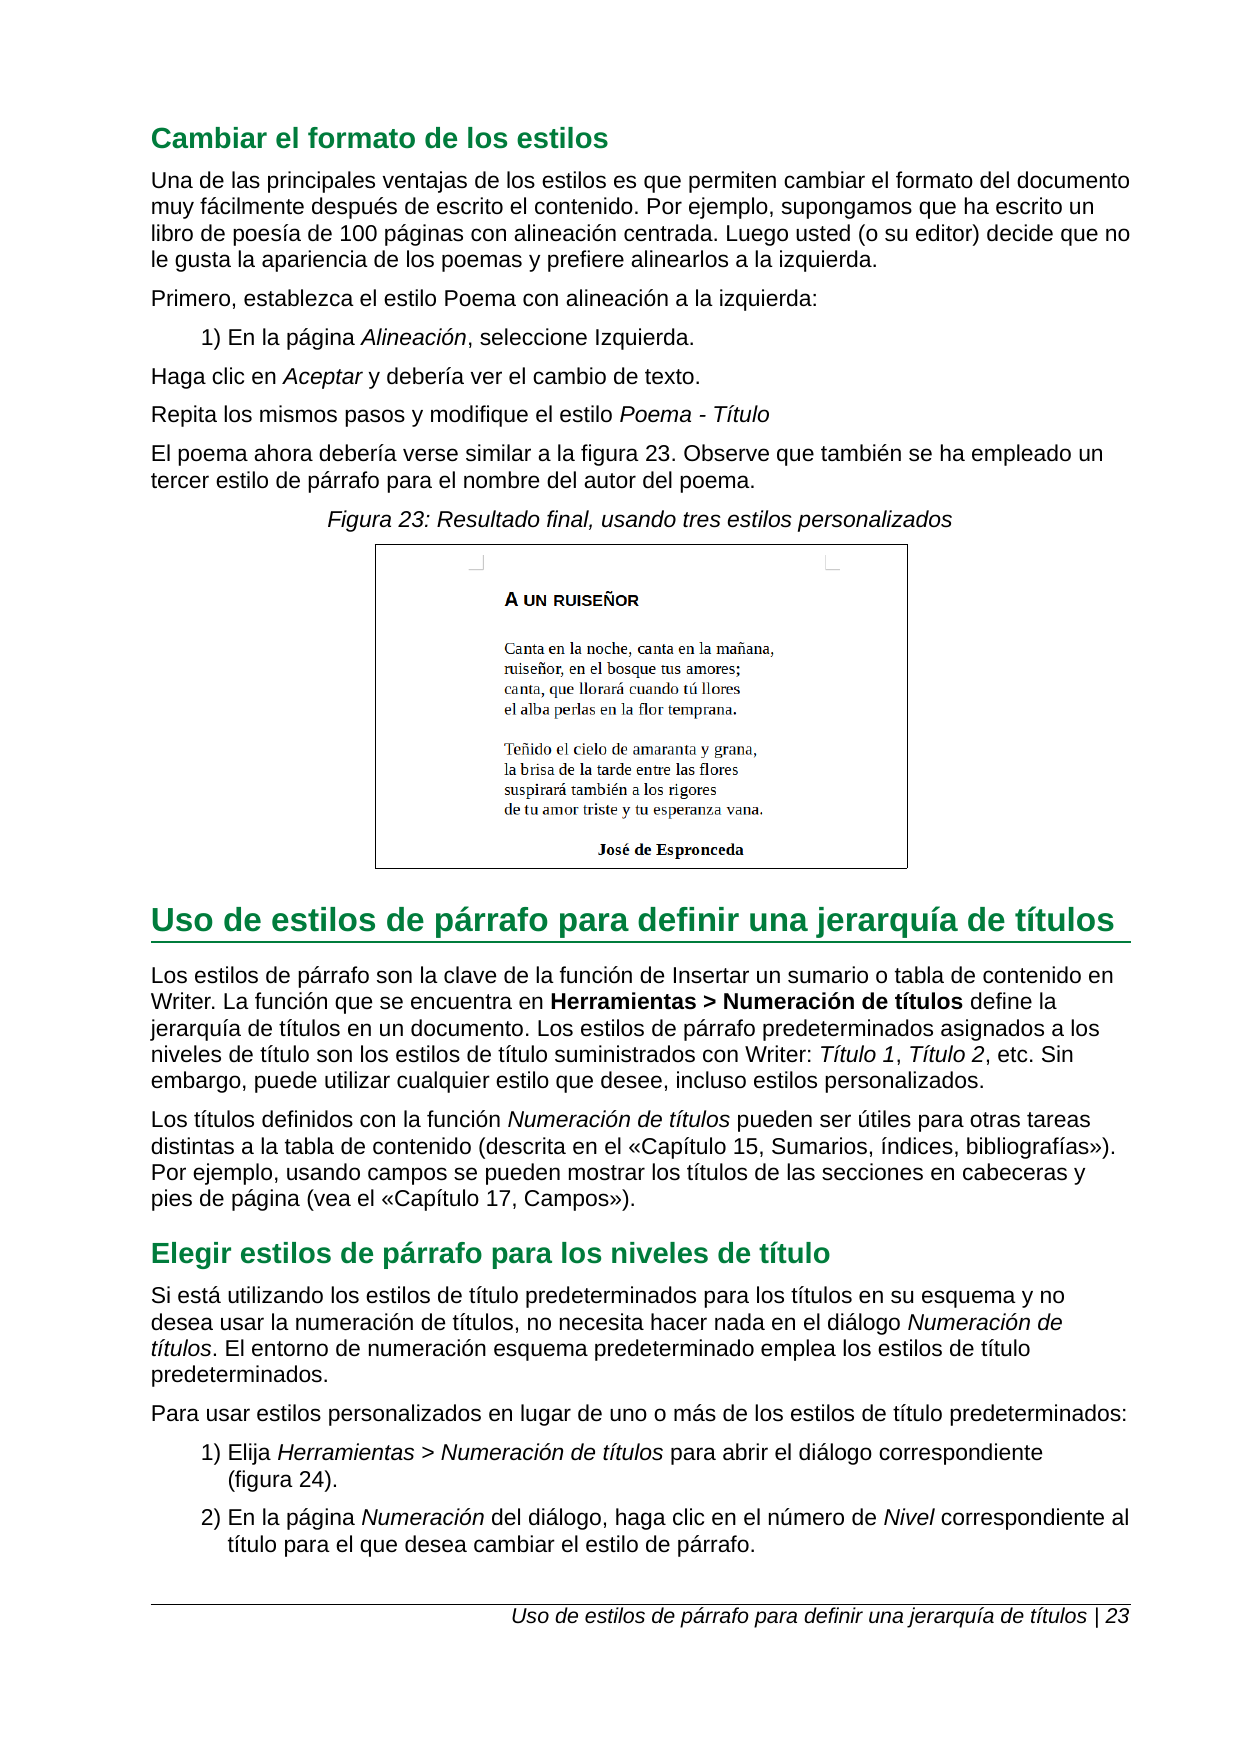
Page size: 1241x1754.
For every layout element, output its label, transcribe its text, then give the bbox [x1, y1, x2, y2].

list Para usar estilos personalizados en lugar de uno o más de los estilos de título predeterminados: [151, 1400, 1131, 1427]
subtitle Cambiar el formato de los estilos [151, 121, 1131, 154]
text Los estilos de párrafo son la clave de la función de Insertar un sumario o tabla de contenido en Writer. La función que se encuentra en Herramientas > Numeración de títulos define la jerarquía de títulos en un documento. Los estilos de párrafo predeterminados asignados a los niveles de título son los estilos de título suministrados con Writer: Título 1, Título 2, etc. Sin embargo, puede utilizar cualquier estilo que desee, incluso estilos personalizados. [151, 962, 1131, 1094]
list En la página Alineación, seleccione Izquierda. [227, 324, 1131, 350]
subtitle Elegir estilos de párrafo para los niveles de título [151, 1236, 1131, 1270]
text Si está utilizando los estilos de título predeterminados para los títulos en su esquema y no desea usar la numeración de títulos, no necesita hacer nada en el diálogo Numeración de títulos. El entorno de numeración esquema predeterminado emplea los estilos de título predeterminados. [151, 1282, 1131, 1388]
subtitle Uso de estilos de párrafo para definir una jerarquía de títulos [151, 900, 1131, 941]
text Figura 23: Resultado final, usando tres estilos personalizados [327, 506, 955, 532]
list En la página Numeración del diálogo, haga clic en el número de Nivel correspondiente al título para el que desea cambiar el estilo de párrafo. [227, 1504, 1131, 1557]
text Repita los mismos pasos y modifique el estilo Poema - Título [151, 401, 1131, 428]
list Elija Herramientas > Numeración de títulos para abrir el diálogo correspondiente (figura 24). [227, 1439, 1131, 1492]
text Una de las principales ventajas de los estilos es que permiten cambiar el formato del documento muy fácilmente después de escrito el contenido. Por ejemplo, supongamos que ha escrito un libro de poesía de 100 páginas con alineación centrada. Luego usted (o su editor) decide que no le gusta la apariencia de los poemas y prefiere alinearlos a la izquierda. [151, 167, 1131, 272]
text Los títulos definidos con la función Numeración de títulos pueden ser útiles para otras tareas distintas a la tabla de contenido (descrita en el «Capítulo 15, Sumarios, índices, bibliografías»). Por ejemplo, usando campos se pueden mostrar los títulos de las secciones en cabeceras y pies de página (vea el «Capítulo 17, Campos»). [151, 1106, 1131, 1212]
picture [376, 545, 907, 868]
text El poema ahora debería verse similar a la figura 23. Observe que también se ha empleado un tercer estilo de párrafo para el nombre del autor del poema. [151, 440, 1131, 493]
list Primero, establezca el estilo Poema con alineación a la izquierda: [151, 285, 1131, 311]
text Haga clic en Aceptar y debería ver el cambio de texto. [151, 363, 1131, 389]
